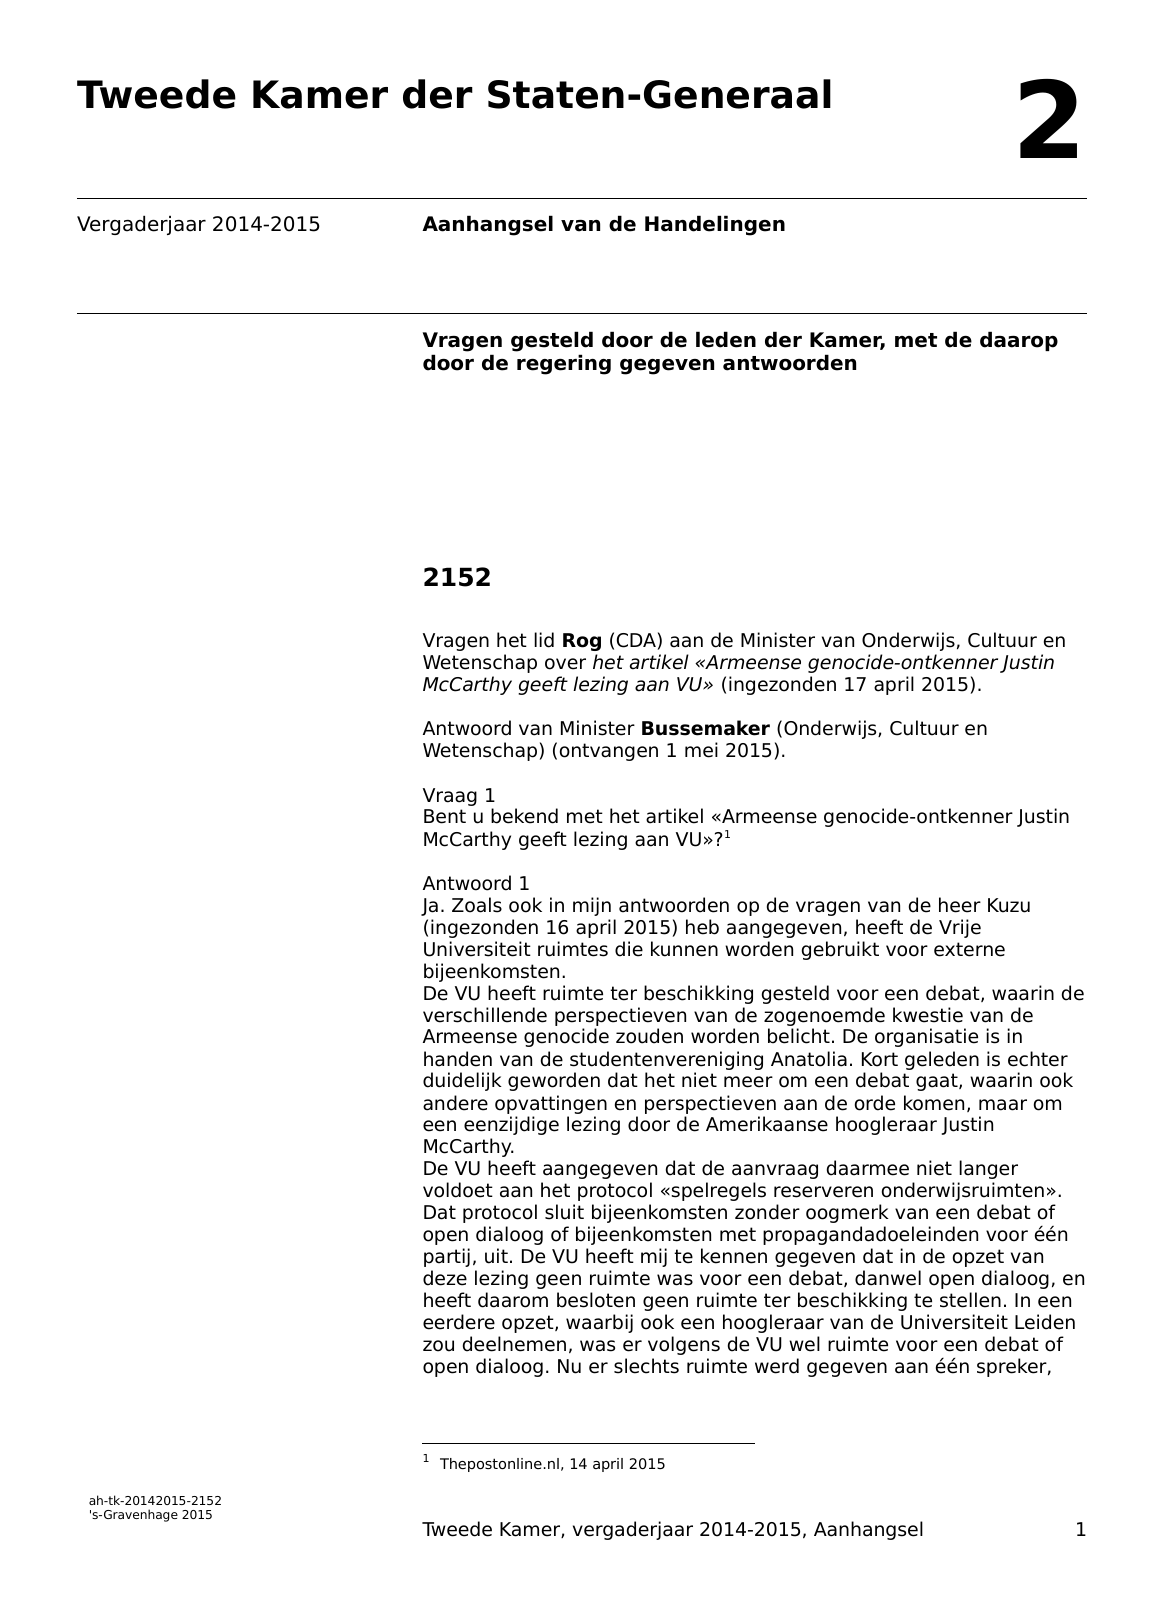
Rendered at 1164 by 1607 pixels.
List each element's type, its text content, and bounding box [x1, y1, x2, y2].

table_cell Vragen gesteld door de leden der Kamer, met de daarop door de regering gegeven antwoorden [422, 314, 1087, 375]
table_header 2 [886, 59, 1087, 198]
table_header Tweede Kamer der Staten-Generaal [77, 59, 886, 198]
table_cell Vergaderjaar 2014-2015 [77, 199, 422, 313]
text Vraag 1 [422, 784, 1087, 806]
text Antwoord 1 [422, 873, 1087, 894]
text De VU heeft aangegeven dat de aanvraag daarmee niet langer voldoet aan het protocol «spelregels reserveren onderwijsruimten». Dat protocol sluit bijeenkomsten zonder oogmerk van een debat of open dialoog of bijeenkomsten met propagandadoeleinden voor één partij, uit. De VU heeft mij te kennen gegeven dat in de opzet van deze lezing geen ruimte was voor een debat, danwel open dialoog, en heeft daarom besloten geen ruimte ter beschikking te stellen. In een eerdere opzet, waarbij ook een hoogleraar van de Universiteit Leiden zou deelnemen, was er volgens de VU wel ruimte voor een debat of open dialoog. Nu er slechts ruimte werd gegeven aan één spreker, [422, 1158, 1087, 1378]
text 2152 [422, 563, 1087, 592]
text Antwoord van Minister Bussemaker (Onderwijs, Cultuur en Wetenschap) (ontvangen 1 mei 2015). [422, 718, 1087, 762]
text Bent u bekend met het artikel «Armeense genocide-ontkenner Justin McCarthy geeft lezing aan VU»? [422, 806, 1087, 850]
text Ja. Zoals ook in mijn antwoorden op de vragen van de heer Kuzu (ingezonden 16 april 2015) heb aangegeven, heeft de Vrije Universiteit ruimtes die kunnen worden gebruikt voor externe bijeenkomsten. [422, 894, 1087, 982]
table_cell [77, 314, 422, 375]
table_cell Aanhangsel van de Handelingen [422, 199, 1087, 313]
text 's-Gravenhage 2015 [88, 1508, 323, 1522]
text De VU heeft ruimte ter beschikking gesteld voor een debat, waarin de verschillende perspectieven van de zogenoemde kwestie van de Armeense genocide zouden worden belicht. De organisatie is in handen van de studentenvereniging Anatolia. Kort geleden is echter duidelijk geworden dat het niet meer om een debat gaat, waarin ook andere opvattingen en perspectieven aan de orde komen, maar om een eenzijdige lezing door de Amerikaanse hoogleraar Justin McCarthy. [422, 982, 1087, 1158]
text Vragen het lid Rog (CDA) aan de Minister van Onderwijs, Cultuur en Wetenschap over het artikel «Armeense genocide-ontkenner Justin McCarthy geeft lezing aan VU» (ingezonden 17 april 2015). [422, 630, 1087, 696]
text Thepostonline.nl, 14 april 2015 [422, 1452, 1087, 1474]
text ah-tk-20142015-2152 [88, 1494, 323, 1508]
